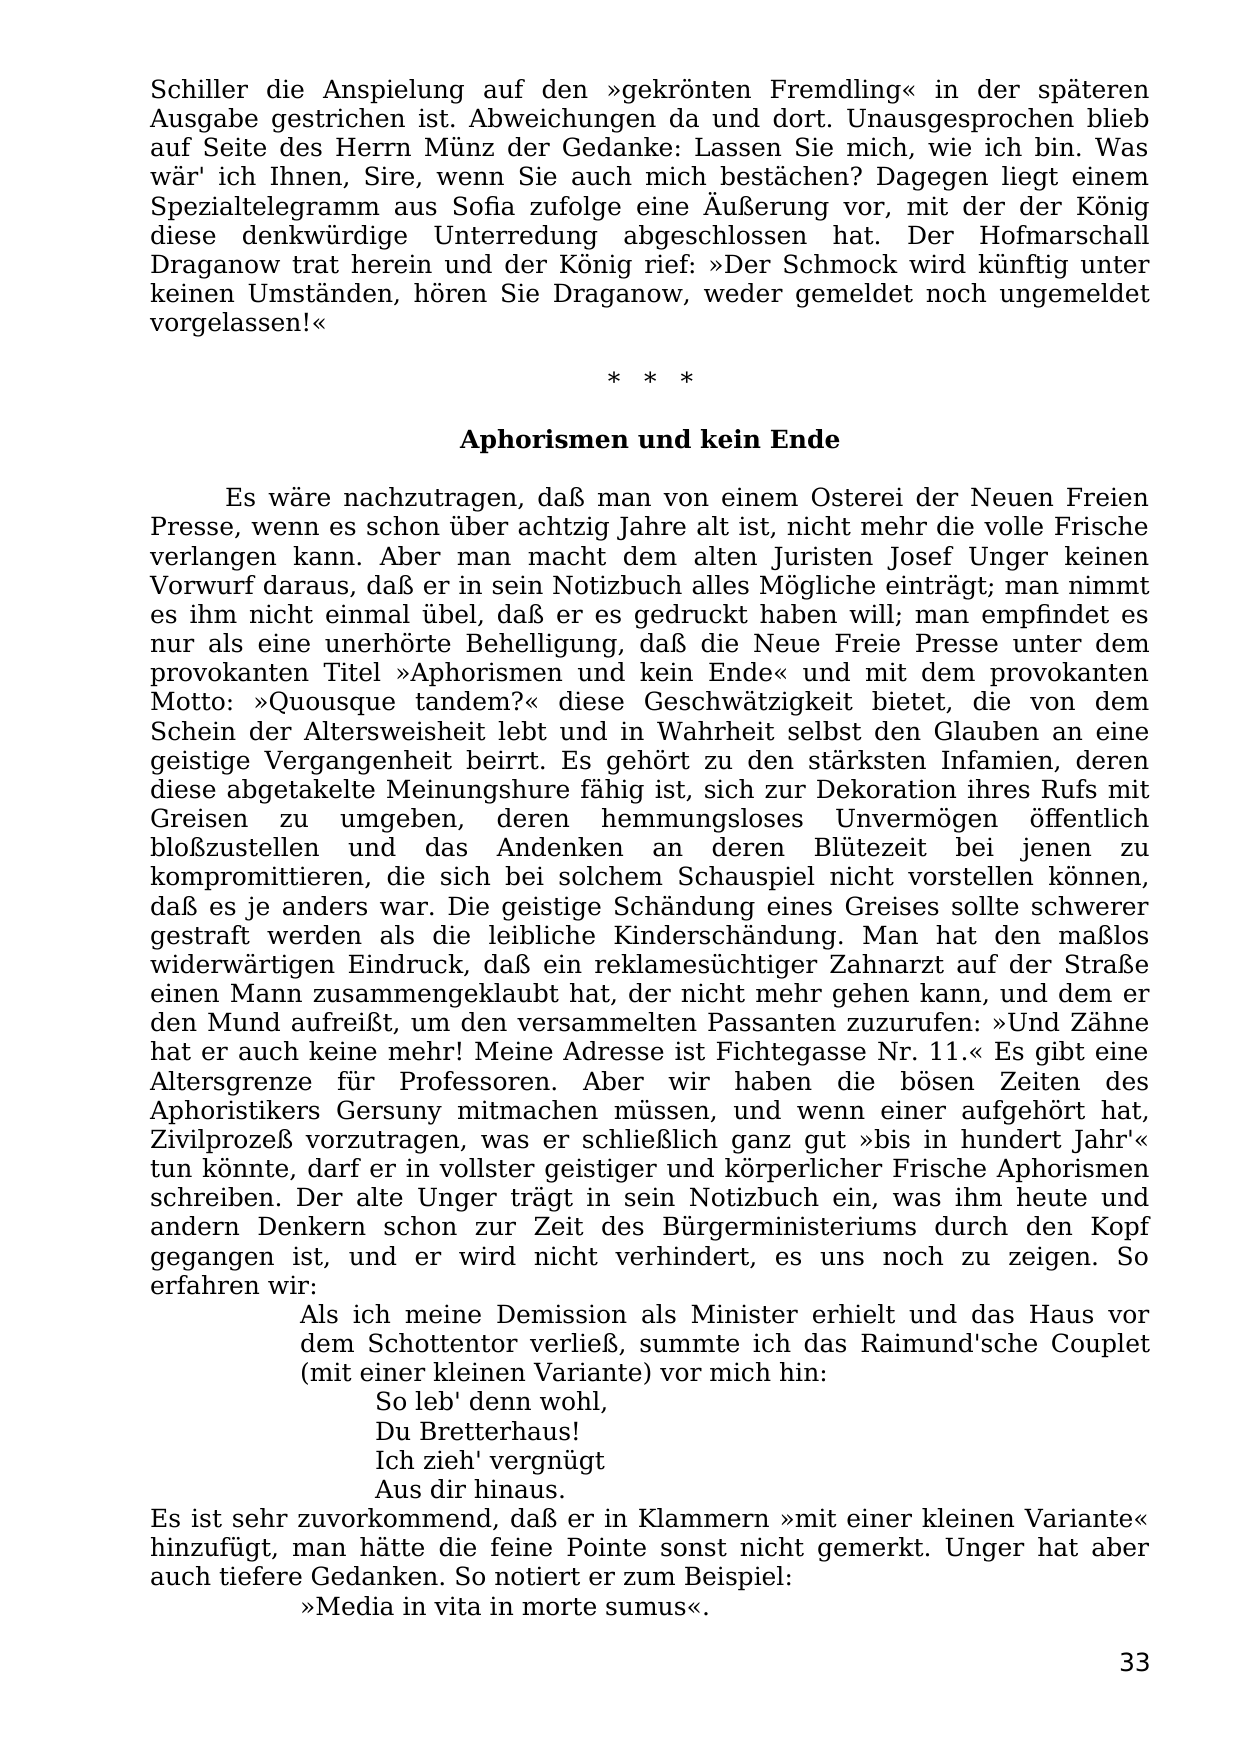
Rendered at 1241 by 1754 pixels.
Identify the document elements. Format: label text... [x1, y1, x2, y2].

text Es ist sehr zuvorkommend, daß er in Klammern »mit einer kleinen Variante« hinzufügt, man hätte die feine Pointe sonst nicht gemerkt. Unger hat aber auch tiefere Gedanken. So notiert er zum Beispiel: [150, 1504, 1151, 1592]
text Es wäre nachzutragen, daß man von einem Osterei der Neuen Freien Presse, wenn es schon über achtzig Jahre alt ist, nicht mehr die volle Frische verlangen kann. Aber man macht dem alten Juristen Josef Unger keinen Vorwurf daraus, daß er in sein Notizbuch alles Mögliche einträgt; man nimmt es ihm nicht einmal übel, daß er es gedruckt haben will; man empfindet es nur als eine unerhörte Behelligung, daß die Neue Freie Presse unter dem provokanten Titel »Aphorismen und kein Ende« und mit dem provokanten Motto: »Quousque tandem?« diese Geschwätzigkeit bietet, die von dem Schein der Altersweisheit lebt und in Wahrheit selbst den Glauben an eine geistige Vergangenheit beirrt. Es gehört zu den stärksten Infamien, deren diese abgetakelte Meinungshure fähig ist, sich zur Dekoration ihres Rufs mit Greisen zu umgeben, deren hemmungsloses Unvermögen öffentlich bloßzustellen und das Andenken an deren Blütezeit bei jenen zu kompromittieren, die sich bei solchem Schauspiel nicht vorstellen können, daß es je anders war. Die geistige Schändung eines Greises sollte schwerer gestraft werden als die leibliche Kinderschändung. Man hat den maßlos widerwärtigen Eindruck, daß ein reklamesüchtiger Zahnarzt auf der Straße einen Mann zusammengeklaubt hat, der nicht mehr gehen kann, und dem er den Mund aufreißt, um den versammelten Passanten zuzurufen: »Und Zähne hat er auch keine mehr! Meine Adresse ist Fichtegasse Nr. 11.« Es gibt eine Altersgrenze für Professoren. Aber wir haben die bösen Zeiten des Aphoristikers Gersuny mitmachen müssen, und wenn einer aufgehört hat, Zivilprozeß vorzutragen, was er schließlich ganz gut »bis in hundert Jahr'« tun könnte, darf er in vollster geistiger und körperlicher Frische Aphorismen schreiben. Der alte Unger trägt in sein Notizbuch ein, was ihm heute und andern Denkern schon zur Zeit des Bürgerministeriums durch den Kopf gegangen ist, und er wird nicht verhindert, es uns noch zu zeigen. So erfahren wir: [150, 483, 1151, 1300]
text Du Bretterhaus! [300, 1417, 1151, 1446]
text So leb' denn wohl, [300, 1387, 1151, 1417]
text Ich zieh' vergnügt [300, 1446, 1151, 1475]
text Aphorismen und kein Ende [150, 396, 1151, 454]
text Schiller die Anspielung auf den »gekrönten Fremdling« in der späteren Ausgabe gestrichen ist. Abweichungen da und dort. Unausgesprochen blieb auf Seite des Herrn Münz der Gedanke: Lassen Sie mich, wie ich bin. Was wär' ich Ihnen, Sire, wenn Sie auch mich bestächen? Dagegen liegt einem Spezialtelegramm aus Sofia zufolge eine Äußerung vor, mit der der König diese denkwürdige Unterredung abgeschlossen hat. Der Hofmarschall Draganow trat herein und der König rief: »Der Schmock wird künftig unter keinen Umständen, hören Sie Draganow, weder gemeldet noch ungemeldet vorgelassen!« [150, 75, 1151, 337]
text * * * [150, 367, 1151, 396]
text Aus dir hinaus. [300, 1475, 1151, 1504]
text Als ich meine Demission als Minister erhielt und das Haus vor dem Schottentor verließ, summte ich das Raimund'sche Couplet (mit einer kleinen Variante) vor mich hin: [300, 1300, 1151, 1387]
text »Media in vita in morte sumus«. [300, 1592, 1151, 1621]
